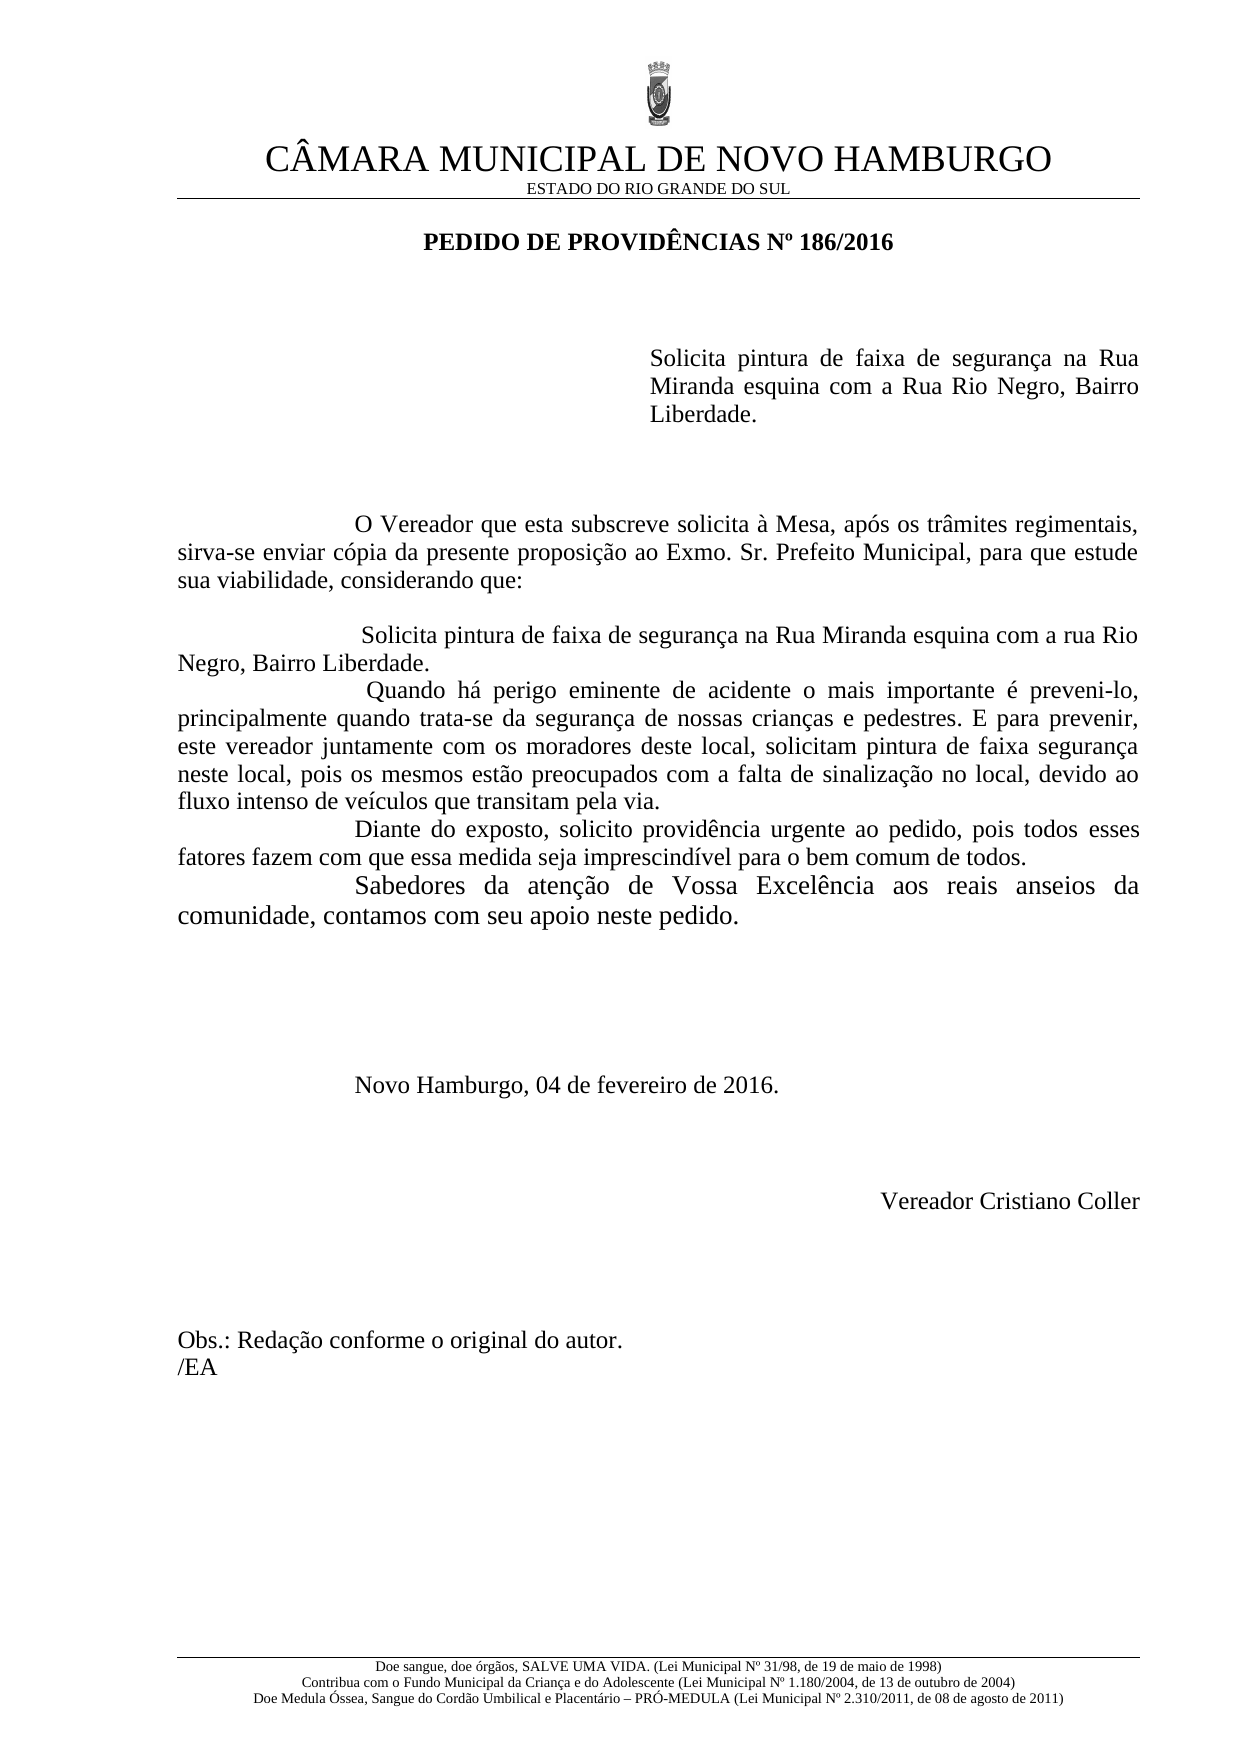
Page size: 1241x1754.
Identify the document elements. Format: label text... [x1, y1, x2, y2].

text Obs.: Redação conforme o original do autor. [177, 1326, 1140, 1353]
text PEDIDO DE PROVIDÊNCIAS Nº 186/2016 [177, 228, 1140, 256]
text Novo Hamburgo, 04 de fevereiro de 2016. [177, 1071, 1140, 1099]
text O Vereador que esta subscreve solicita à Mesa, após os trâmites regimentais, sirva-se enviar cópia da presente proposição ao Exmo. Sr. Prefeito Municipal, para que estude sua viabilidade, considerando que: [177, 510, 1140, 593]
text Sabedores da atenção de Vossa Excelência aos reais anseios da comunidade, contamos com seu apoio neste pedido. [177, 871, 1140, 931]
text Solicita pintura de faixa de segurança na Rua Miranda esquina com a Rua Rio Negro, Bairro Liberdade. [649, 344, 1140, 428]
text Solicita pintura de faixa de segurança na Rua Miranda esquina com a rua Rio Negro, Bairro Liberdade. [177, 621, 1140, 677]
text Quando há perigo eminente de acidente o mais importante é preveni-lo, principalmente quando trata-se da segurança de nossas crianças e pedestres. E para prevenir, este vereador juntamente com os moradores deste local, solicitam pintura de faixa segurança neste local, pois os mesmos estão preocupados com a falta de sinalização no local, devido ao fluxo intenso de veículos que transitam pela via. [177, 677, 1140, 815]
text Vereador Cristiano Coller [177, 1187, 1140, 1215]
text Diante do exposto, solicito providência urgente ao pedido, pois todos esses fatores fazem com que essa medida seja imprescindível para o bem comum de todos. [177, 815, 1140, 871]
text /EA [177, 1353, 1140, 1381]
